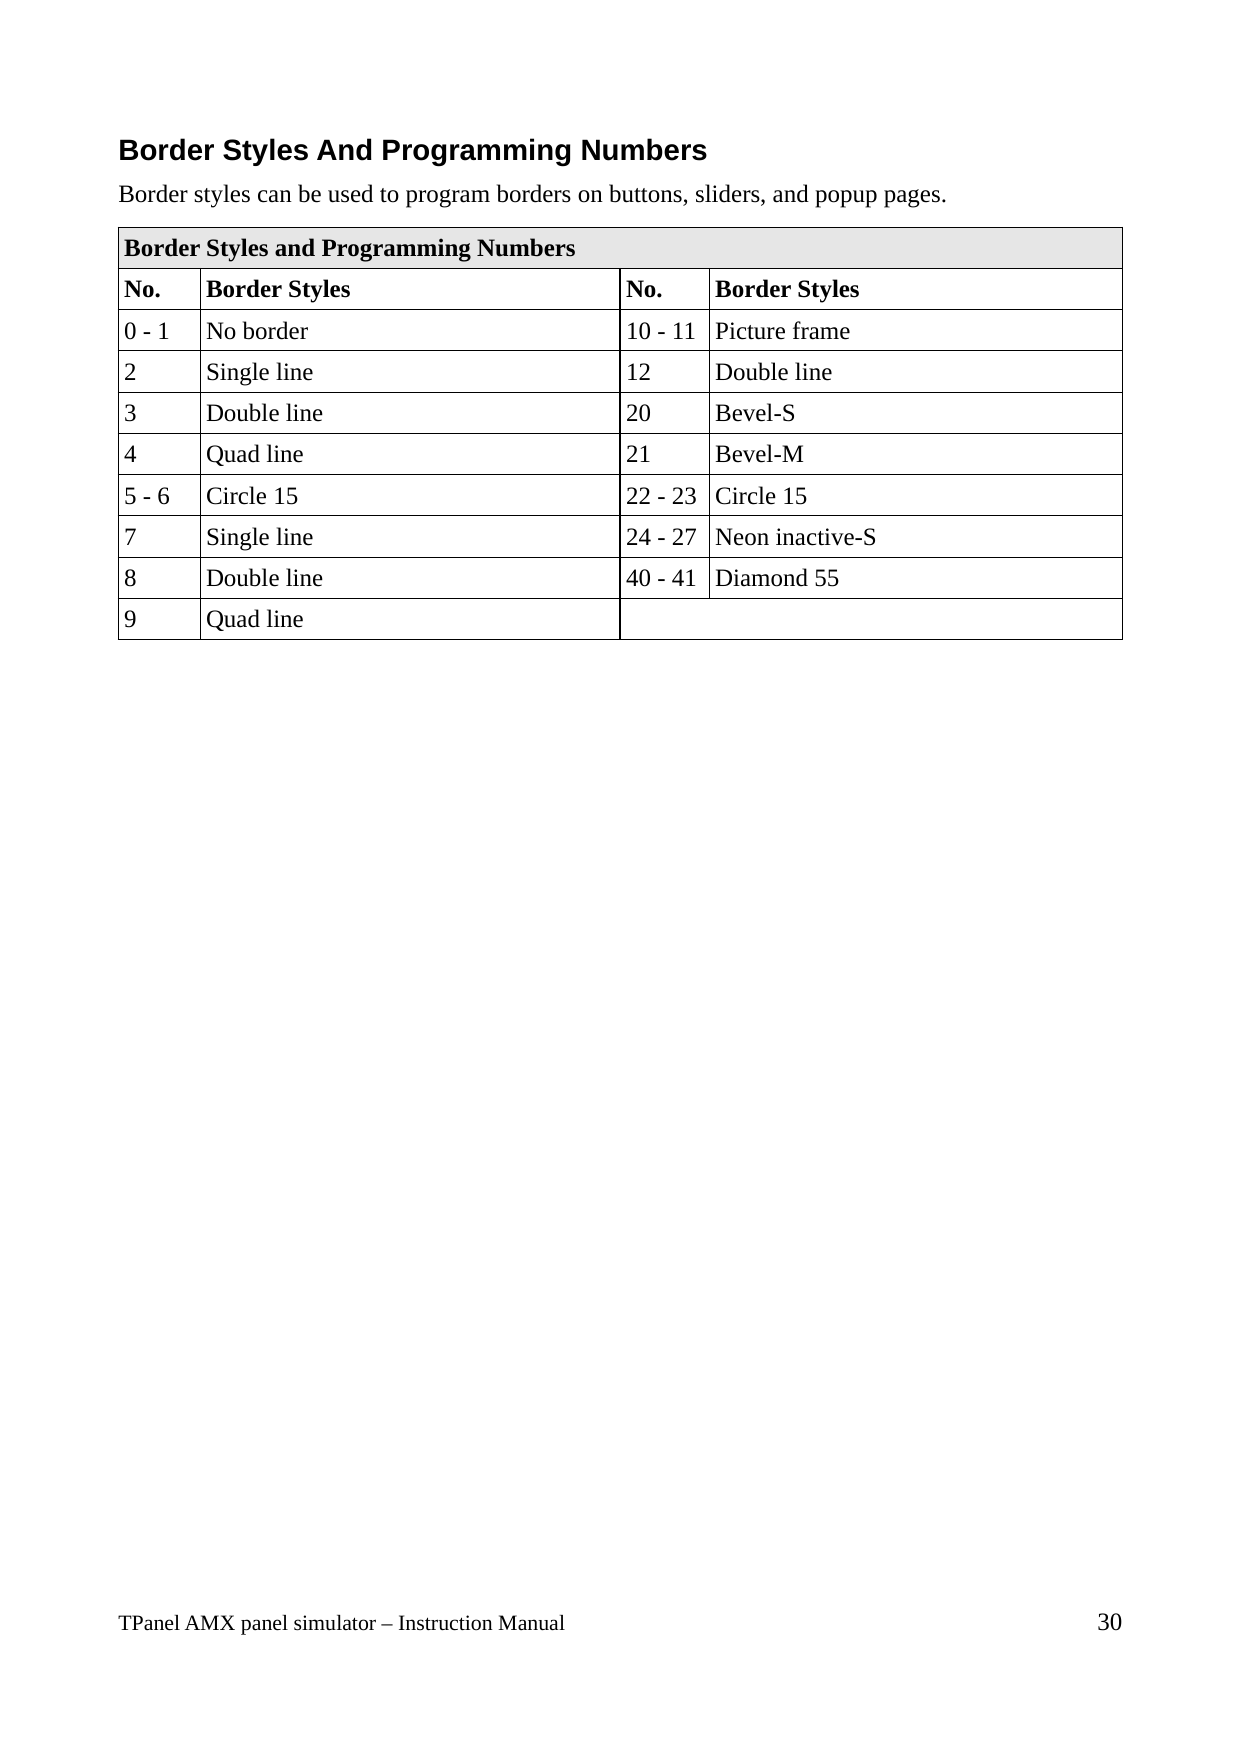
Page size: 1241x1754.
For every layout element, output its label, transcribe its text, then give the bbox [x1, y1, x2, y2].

table_cell 3 [119, 393, 200, 433]
table_cell 22 - 23 [621, 475, 709, 515]
table_cell 21 [621, 434, 709, 474]
subtitle Border Styles And Programming Numbers [118, 133, 1122, 166]
table_cell Border Styles [201, 269, 619, 309]
table_cell Diamond 55 [710, 558, 1122, 598]
table_cell 0 - 1 [119, 310, 200, 350]
table_cell 4 [119, 434, 200, 474]
table_cell 20 [621, 393, 709, 433]
table_cell Single line [201, 351, 619, 392]
table_cell No border [201, 310, 619, 350]
table_cell 7 [119, 516, 200, 557]
table_cell Double line [710, 351, 1122, 392]
table_cell Double line [201, 558, 619, 598]
table_cell 12 [621, 351, 709, 392]
table_cell Double line [201, 393, 619, 433]
table_cell No. [119, 269, 200, 309]
table_cell Single line [201, 516, 619, 557]
table_cell 2 [119, 351, 200, 392]
table_cell Neon inactive-S [710, 516, 1122, 557]
table_cell Circle 15 [201, 475, 619, 515]
table_cell 9 [119, 599, 200, 639]
table_cell 10 - 11 [621, 310, 709, 350]
table_cell [621, 599, 1122, 639]
table_cell Quad line [201, 599, 619, 639]
table_header Border Styles and Programming Numbers [119, 228, 1122, 268]
table_cell Picture frame [710, 310, 1122, 350]
table_cell Border Styles [710, 269, 1122, 309]
table_cell Circle 15 [710, 475, 1122, 515]
table_cell 24 - 27 [621, 516, 709, 557]
table_cell Quad line [201, 434, 619, 474]
table_cell Bevel-M [710, 434, 1122, 474]
table_cell No. [621, 269, 709, 309]
text Border styles can be used to program borders on buttons, sliders, and popup pages. [118, 179, 1122, 208]
table_cell 5 - 6 [119, 475, 200, 515]
table_cell Bevel-S [710, 393, 1122, 433]
table_cell 40 - 41 [621, 558, 709, 598]
table_cell 8 [119, 558, 200, 598]
